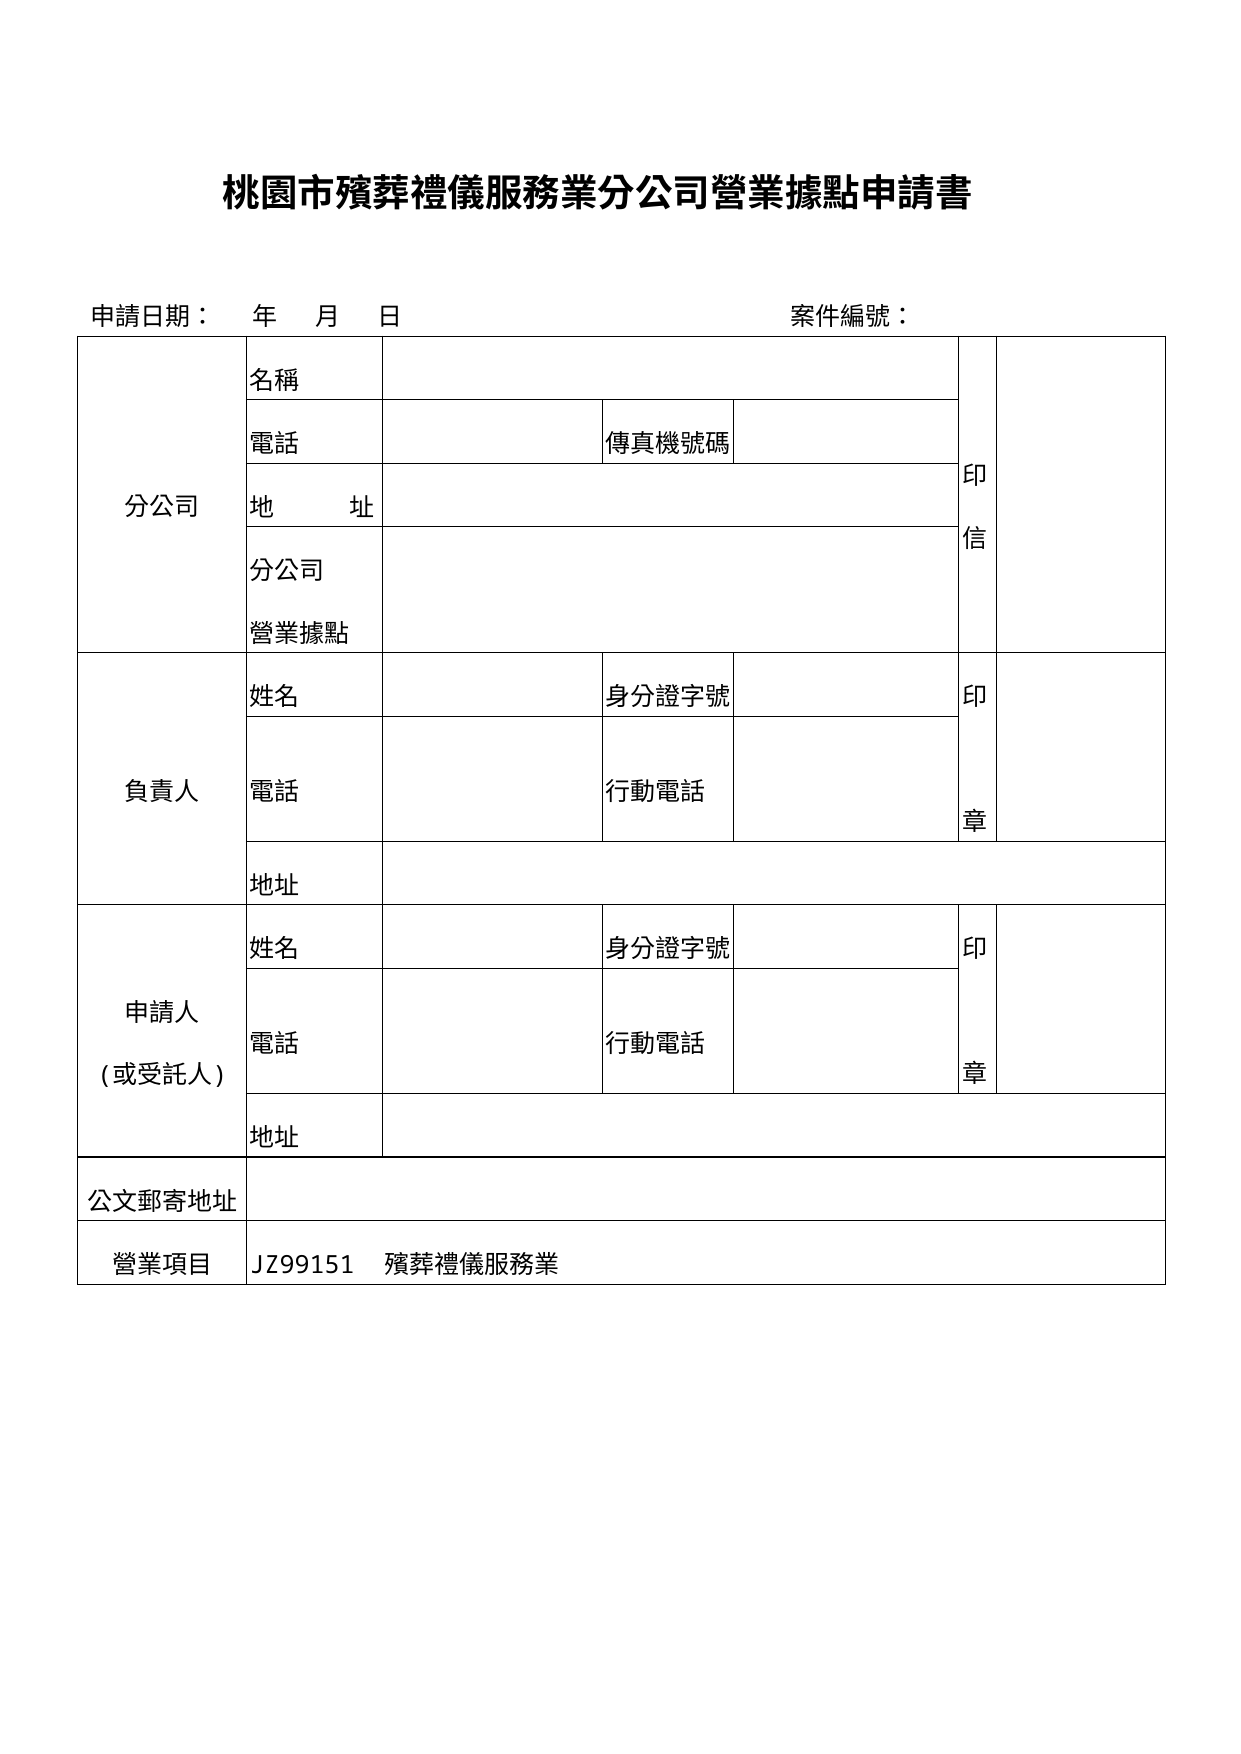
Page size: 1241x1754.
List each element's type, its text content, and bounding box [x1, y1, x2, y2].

table_cell [383, 905, 602, 968]
table_cell 印 章 [959, 905, 996, 1093]
text 申請日期： 年 月 日 案件編號： [75, 273, 1053, 336]
table_cell 負責人 [78, 653, 246, 904]
table_header [997, 337, 1165, 652]
table_cell 行動電話 [603, 969, 733, 1093]
table_cell 營業項目 [78, 1221, 246, 1283]
table_cell 地 址 [247, 464, 382, 526]
table_cell [383, 653, 602, 716]
table_cell [734, 653, 958, 716]
table_cell 電話 [247, 717, 382, 841]
table_cell 身分證字號 [603, 905, 733, 968]
table_cell 姓名 [247, 653, 382, 716]
table_cell [734, 400, 958, 463]
table_header 名稱 [247, 337, 382, 399]
table_header 印信 [959, 337, 996, 652]
table_cell [734, 905, 958, 968]
table_cell [383, 400, 602, 463]
table_cell 身分證字號 [603, 653, 733, 716]
table_cell [383, 717, 602, 841]
table_cell 電話 [247, 969, 382, 1093]
table_cell 地址 [247, 1094, 382, 1156]
table_cell 公文郵寄地址 [78, 1158, 246, 1220]
table_cell [247, 1158, 1165, 1220]
table_cell 申請人 (或受託人) [78, 905, 246, 1156]
table_cell 分公司 營業據點 [247, 527, 382, 652]
table_cell [383, 1094, 1165, 1156]
table_cell [383, 464, 958, 526]
table_cell [383, 527, 958, 652]
table_cell 地址 [247, 842, 382, 904]
table_cell [997, 905, 1165, 1093]
table_cell 行動電話 [603, 717, 733, 841]
text 桃園市殯葬禮儀服務業分公司營業據點申請書 [75, 148, 1053, 211]
table_cell 傳真機號碼 [603, 400, 733, 463]
table_cell JZ99151 殯葬禮儀服務業 [247, 1221, 1165, 1283]
table_cell [734, 969, 958, 1093]
table_cell 姓名 [247, 905, 382, 968]
table_cell [383, 969, 602, 1093]
table_cell [997, 653, 1165, 841]
table_cell 印 章 [959, 653, 996, 841]
table_cell 電話 [247, 400, 382, 463]
table_header [383, 337, 958, 399]
table_cell [734, 717, 958, 841]
table_cell [383, 842, 1165, 904]
table_header 分公司 [78, 337, 246, 652]
